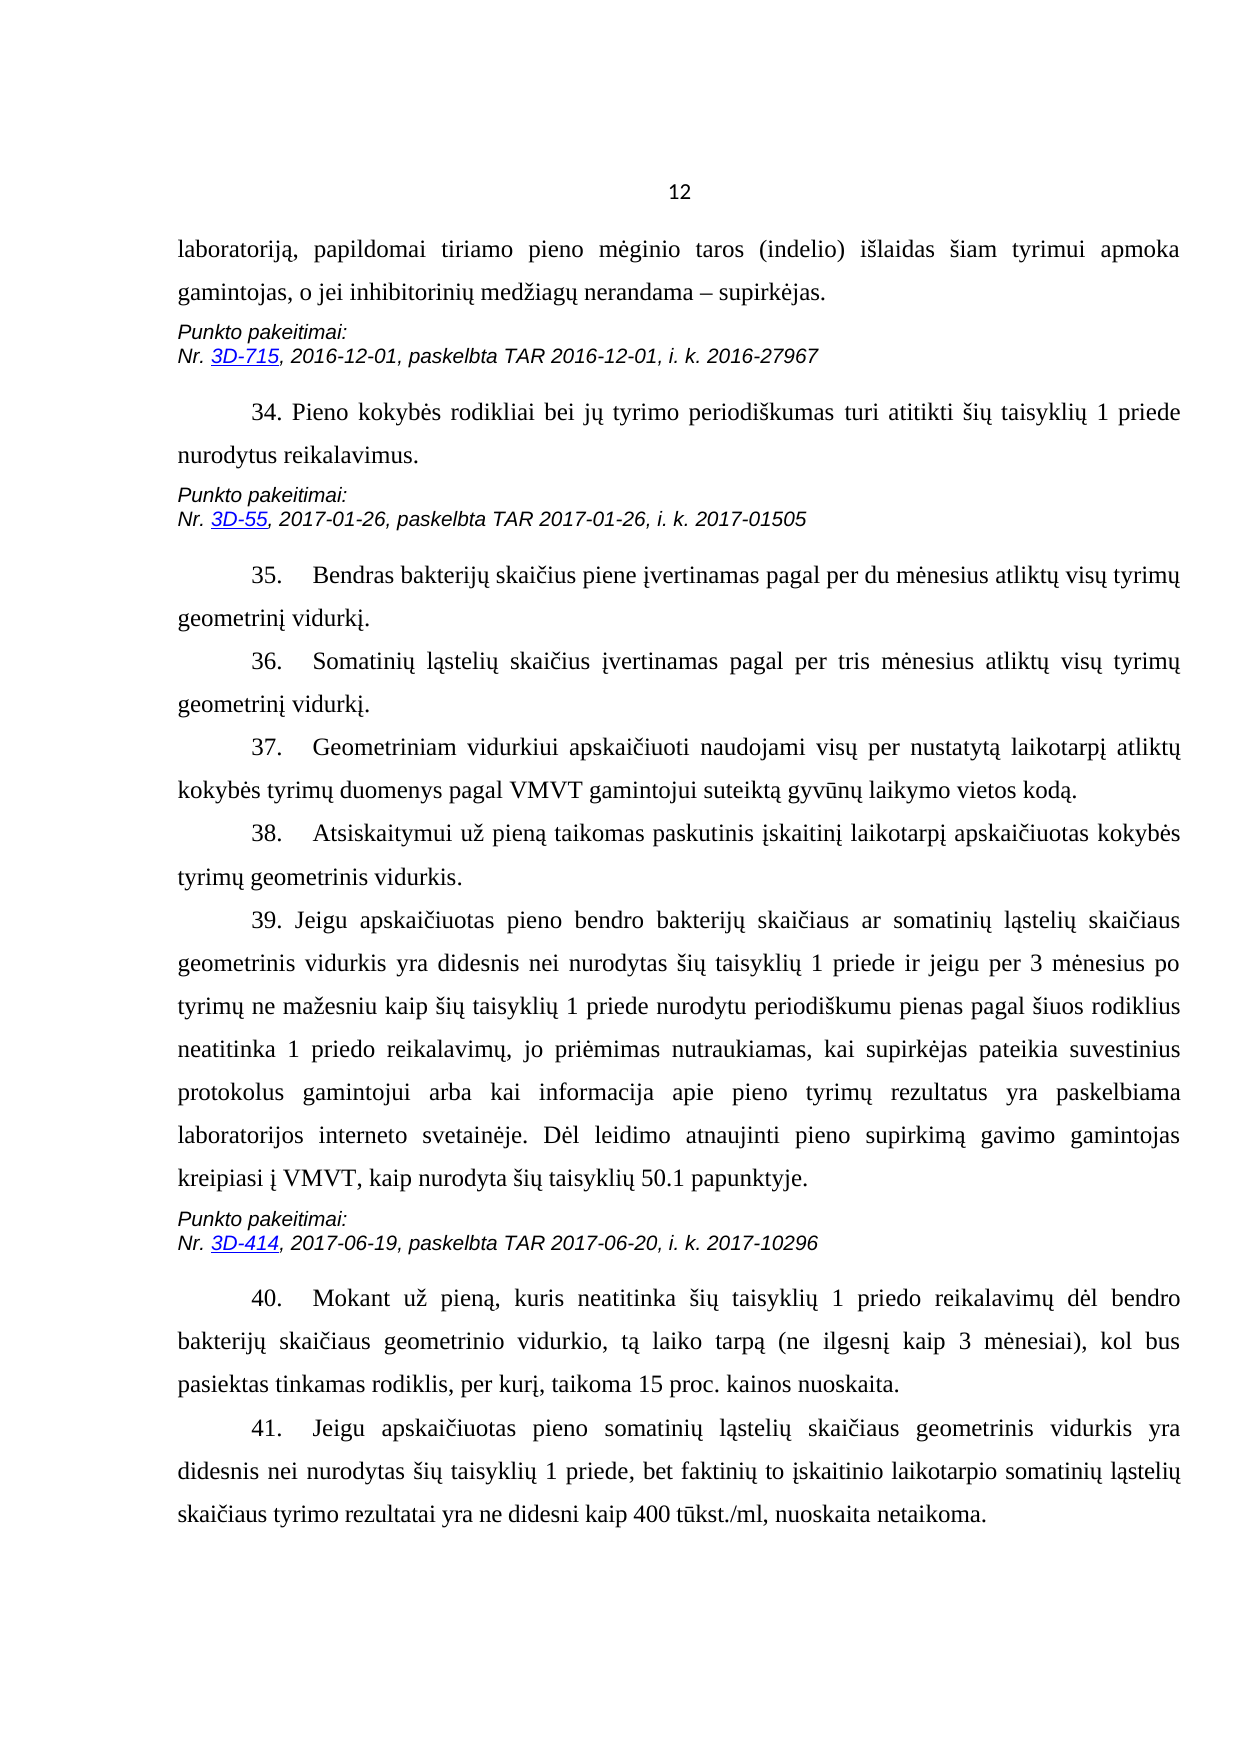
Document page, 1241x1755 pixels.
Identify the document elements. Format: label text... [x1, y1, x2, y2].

text 39. Jeigu apskaičiuotas pieno bendro bakterijų skaičiaus ar somatinių ląstelių skaičiaus geometrinis vidurkis yra didesnis nei nurodytas šių taisyklių 1 priede ir jeigu per 3 mėnesius po tyrimų ne mažesniu kaip šių taisyklių 1 priede nurodytu periodiškumu pienas pagal šiuos rodiklius neatitinka 1 priedo reikalavimų, jo priėmimas nutraukiamas, kai supirkėjas pateikia suvestinius protokolus gamintojui arba kai informacija apie pieno tyrimų rezultatus yra paskelbiama laboratorijos interneto svetainėje. Dėl leidimo atnaujinti pieno supirkimą gavimo gamintojas kreipiasi į VMVT, kaip nurodyta šių taisyklių 50.1 papunktyje. [177, 905, 1181, 1192]
text 37. Geometriniam vidurkiui apskaičiuoti naudojami visų per nustatytą laikotarpį atliktų kokybės tyrimų duomenys pagal VMVT gamintojui suteiktą gyvūnų laikymo vietos kodą. [177, 732, 1181, 804]
text 34. Pieno kokybės rodikliai bei jų tyrimo periodiškumas turi atitikti šių taisyklių 1 priede nurodytus reikalavimus. [177, 397, 1181, 469]
text 36. Somatinių ląstelių skaičius įvertinamas pagal per tris mėnesius atliktų visų tyrimų geometrinį vidurkį. [177, 646, 1181, 718]
text 35. Bendras bakterijų skaičius piene įvertinamas pagal per du mėnesius atliktų visų tyrimų geometrinį vidurkį. [177, 560, 1181, 632]
text Punkto pakeitimai: [177, 320, 1181, 344]
text Punkto pakeitimai: [177, 483, 1181, 507]
text 40. Mokant už pieną, kuris neatitinka šių taisyklių 1 priedo reikalavimų dėl bendro bakterijų skaičiaus geometrinio vidurkio, tą laiko tarpą (ne ilgesnį kaip 3 mėnesiai), kol bus pasiektas tinkamas rodiklis, per kurį, taikoma 15 proc. kainos nuoskaita. [177, 1283, 1181, 1398]
text Nr. 3D-715, 2016-12-01, paskelbta TAR 2016-12-01, i. k. 2016-27967 [177, 344, 1181, 368]
text 41. Jeigu apskaičiuotas pieno somatinių ląstelių skaičiaus geometrinis vidurkis yra didesnis nei nurodytas šių taisyklių 1 priede, bet faktinių to įskaitinio laikotarpio somatinių ląstelių skaičiaus tyrimo rezultatai yra ne didesni kaip 400 tūkst./ml, nuoskaita netaikoma. [177, 1413, 1181, 1528]
text Nr. 3D-414, 2017-06-19, paskelbta TAR 2017-06-20, i. k. 2017-10296 [177, 1231, 1181, 1254]
text laboratoriją, papildomai tiriamo pieno mėginio taros (indelio) išlaidas šiam tyrimui apmoka gamintojas, o jei inhibitorinių medžiagų nerandama – supirkėjas. [177, 234, 1181, 306]
text Nr. 3D-55, 2017-01-26, paskelbta TAR 2017-01-26, i. k. 2017-01505 [177, 507, 1181, 531]
text Punkto pakeitimai: [177, 1207, 1181, 1231]
text 38. Atsiskaitymui už pieną taikomas paskutinis įskaitinį laikotarpį apskaičiuotas kokybės tyrimų geometrinis vidurkis. [177, 818, 1181, 890]
